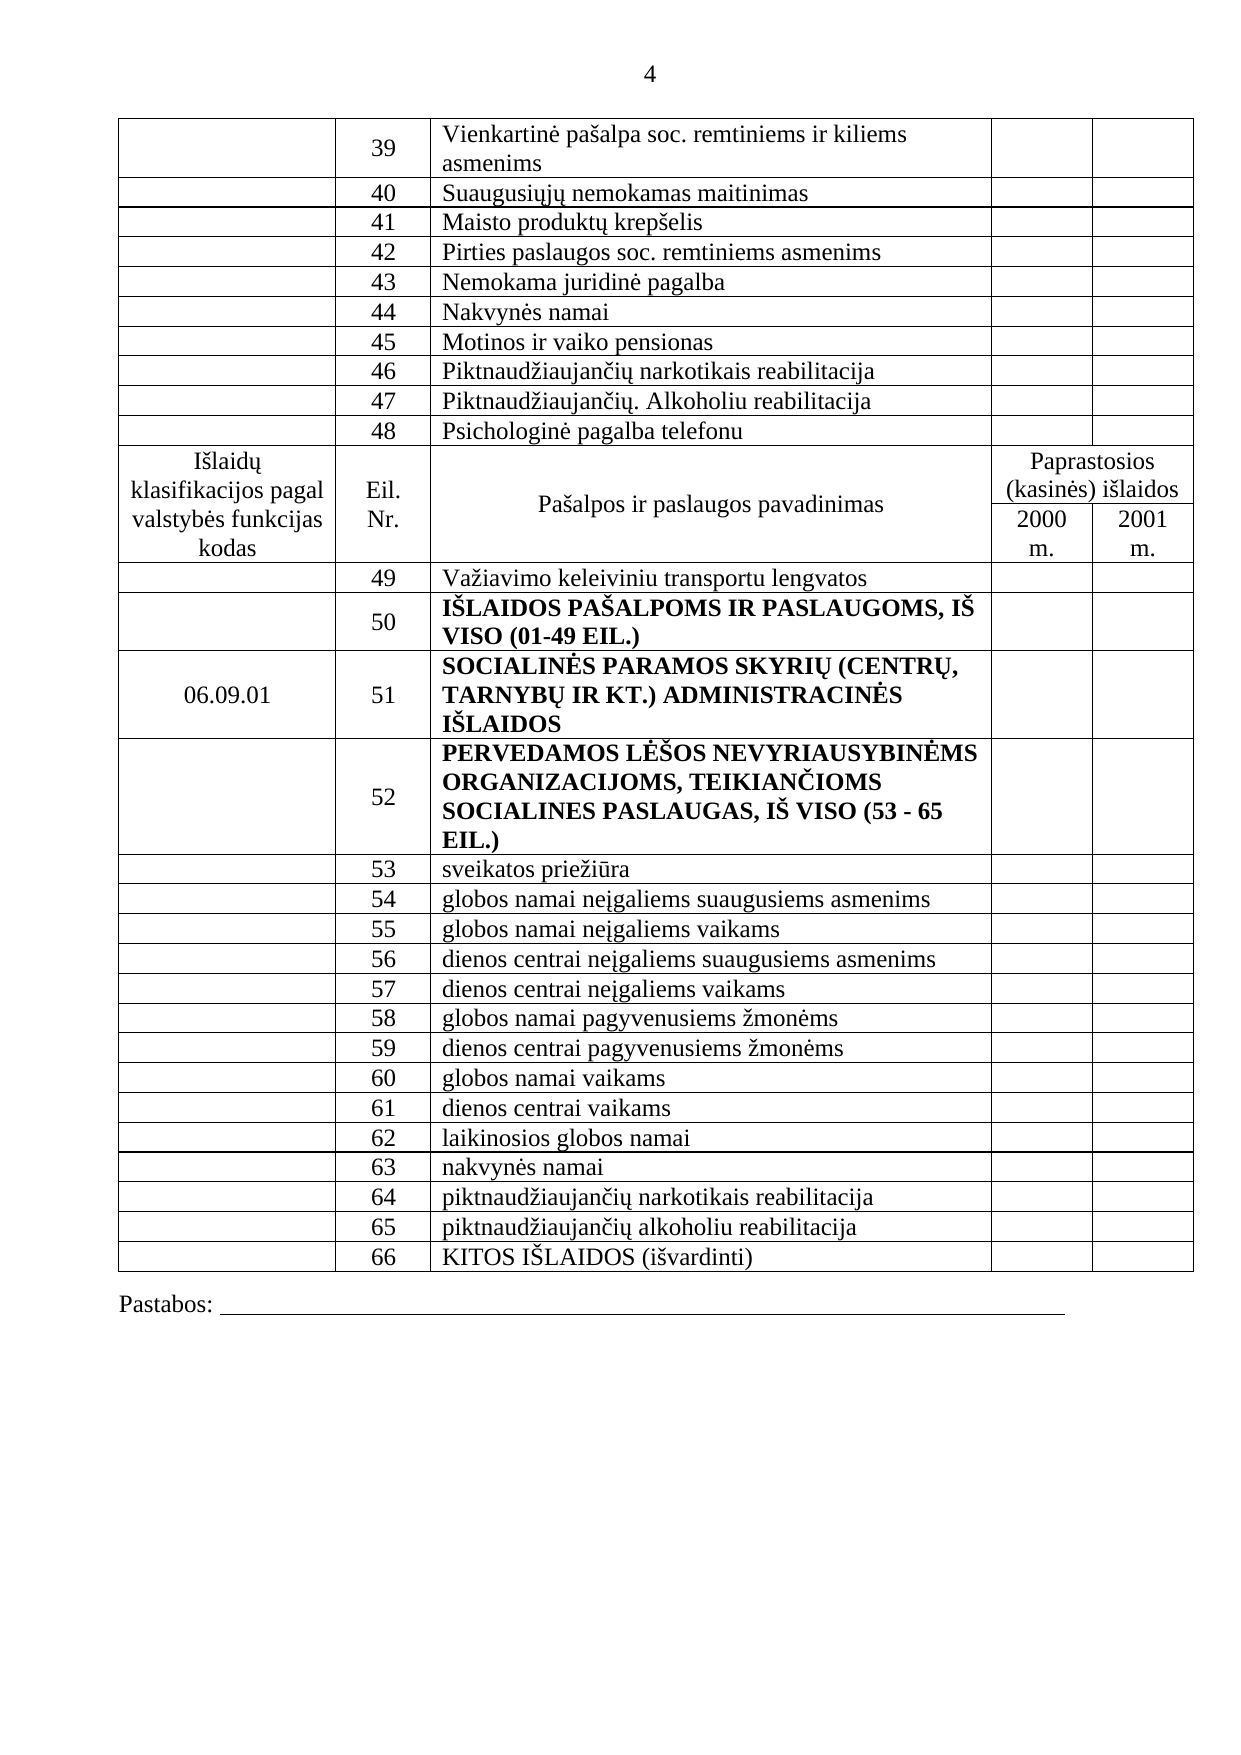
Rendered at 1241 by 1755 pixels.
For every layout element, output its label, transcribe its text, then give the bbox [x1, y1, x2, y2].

table_cell 41 [336, 208, 430, 236]
table_cell [119, 1093, 335, 1122]
table_cell 43 [336, 267, 430, 296]
table_cell 56 [336, 944, 430, 973]
table_cell [119, 386, 335, 415]
table_cell [1093, 1093, 1193, 1122]
table_cell 65 [336, 1212, 430, 1241]
table_cell [1093, 855, 1193, 883]
table_cell 40 [336, 178, 430, 206]
table_cell [119, 914, 335, 943]
table_cell nakvynės namai [980, 1153, 991, 1181]
table_cell [992, 267, 1092, 296]
table_cell [992, 178, 1092, 206]
table_cell [119, 739, 335, 853]
table_cell [119, 1153, 335, 1181]
table_cell PERVEDAMOS LĖŠOS NEVYRIAUSYBINĖMS ORGANIZACIJOMS, TEIKIANČIOMS SOCIALINES PASLAUGAS, IŠ VISO (53 - 65 EIL.) [431, 739, 991, 853]
table_cell 60 [336, 1063, 430, 1092]
table_cell [992, 1153, 1092, 1181]
table_cell [119, 356, 335, 385]
table_cell 47 [336, 386, 430, 415]
table_cell Išlaidų klasifikacijos pagal valstybės funkcijas kodas [119, 446, 335, 562]
table_cell globos namai neįgaliems vaikams [431, 914, 991, 943]
table_cell [1093, 1004, 1193, 1032]
table_cell [119, 1242, 335, 1271]
table_cell [992, 1004, 1092, 1032]
table_cell [992, 386, 1092, 415]
table_cell [1093, 974, 1193, 1002]
table_cell [1093, 297, 1193, 326]
table_cell [992, 944, 1092, 973]
table_cell Nakvynės namai [431, 297, 442, 326]
table_cell 46 [336, 356, 430, 385]
table_cell 55 [336, 914, 430, 943]
table_cell dienos centrai neįgaliems suaugusiems asmenims [431, 944, 991, 973]
table_cell 62 [336, 1123, 430, 1151]
table_cell [992, 1033, 1092, 1062]
table_cell [119, 1004, 335, 1032]
table_cell [992, 1182, 1092, 1211]
table_cell [1093, 1123, 1193, 1151]
table_cell [119, 1212, 335, 1241]
table_cell [1093, 944, 1193, 973]
table_cell piktnaudžiaujančių alkoholiu reabilitacija [431, 1212, 991, 1241]
table_cell [119, 267, 335, 296]
table_cell 51 [336, 651, 430, 737]
table_cell 63 [336, 1153, 430, 1181]
table_cell [119, 208, 335, 236]
table_cell [119, 178, 335, 206]
table_cell 49 [336, 563, 430, 592]
table_cell [992, 563, 1092, 592]
table_cell [1093, 237, 1193, 266]
table_cell piktnaudžiaujančių narkotikais reabilitacija [431, 1182, 991, 1211]
table_cell [1093, 1033, 1193, 1062]
table_cell [119, 327, 335, 355]
table_cell Nakvynės namai [980, 297, 991, 326]
table_cell 48 [336, 416, 430, 445]
table_cell [992, 855, 1092, 883]
table_cell [992, 1242, 1092, 1271]
table_cell [119, 1123, 335, 1151]
table_cell KITOS IŠLAIDOS (išvardinti) [431, 1242, 991, 1271]
table_cell [119, 237, 335, 266]
table_cell [992, 739, 1092, 853]
table_cell 2000 m. [992, 504, 1092, 562]
table_cell nakvynės namai [431, 1153, 442, 1181]
table_cell [1093, 1242, 1193, 1271]
table_cell [1093, 386, 1193, 415]
table_cell [992, 208, 1092, 236]
table_cell 54 [336, 884, 430, 913]
table_cell 53 [336, 855, 430, 883]
table_cell 06.09.01 [119, 651, 335, 737]
table_cell [119, 563, 335, 592]
table_cell [1093, 267, 1193, 296]
table_cell Eil. Nr. [336, 446, 430, 562]
table_cell [1093, 416, 1193, 445]
table_cell 59 [336, 1033, 430, 1062]
table_cell [992, 297, 1092, 326]
table_cell 2001 m. [1093, 504, 1193, 562]
table_cell [119, 1063, 335, 1092]
table_cell [1093, 178, 1193, 206]
table_cell [1093, 1182, 1193, 1211]
table_cell Paprastosios (kasinės) išlaidos [992, 446, 1193, 503]
text Pastabos: [119, 1289, 1181, 1317]
table_cell [1093, 119, 1193, 177]
table_cell [992, 237, 1092, 266]
table_cell [992, 119, 1092, 177]
table_cell [992, 1063, 1092, 1092]
table_cell [119, 974, 335, 1002]
table_cell [119, 416, 335, 445]
table_cell 58 [336, 1004, 430, 1032]
table_cell [992, 416, 1092, 445]
table_cell 64 [336, 1182, 430, 1211]
table_cell [119, 1182, 335, 1211]
table_cell 42 [336, 237, 430, 266]
table_cell [1093, 356, 1193, 385]
table_cell [992, 1123, 1092, 1151]
table_cell [992, 327, 1092, 355]
table_cell Pašalpos ir paslaugos pavadinimas [431, 446, 991, 562]
table_cell 57 [336, 974, 430, 1002]
table_cell [1093, 327, 1193, 355]
table_cell 52 [336, 739, 430, 853]
table_cell 45 [336, 327, 430, 355]
table_cell [119, 593, 335, 650]
table_cell [1093, 208, 1193, 236]
table_cell 66 [336, 1242, 430, 1271]
table_cell IŠLAIDOS PAŠALPOMS IR PASLAUGOMS, IŠ VISO (01-49 EIL.) [431, 593, 991, 650]
table_cell globos namai neįgaliems suaugusiems asmenims [431, 884, 991, 913]
table_cell [992, 974, 1092, 1002]
table_cell [119, 119, 335, 177]
table_cell [992, 1093, 1092, 1122]
table_cell [992, 1212, 1092, 1241]
table_cell [119, 1033, 335, 1062]
table_cell [1093, 1212, 1193, 1241]
table_cell [119, 855, 335, 883]
table_cell 61 [336, 1093, 430, 1122]
table_cell [1093, 593, 1193, 650]
table_cell 44 [336, 297, 430, 326]
table_cell [992, 651, 1092, 737]
table_cell [992, 914, 1092, 943]
table_cell [1093, 651, 1193, 737]
table_cell 50 [336, 593, 430, 650]
table_cell [1093, 884, 1193, 913]
table_cell [1093, 739, 1193, 853]
table_cell [992, 593, 1092, 650]
table_cell 39 [336, 119, 430, 177]
table_cell [992, 884, 1092, 913]
table_cell [992, 356, 1092, 385]
table_cell [1093, 563, 1193, 592]
table_cell [1093, 914, 1193, 943]
table_cell [119, 297, 335, 326]
table_cell [119, 884, 335, 913]
table_cell [119, 944, 335, 973]
table_cell [1093, 1153, 1193, 1181]
table_cell [1093, 1063, 1193, 1092]
